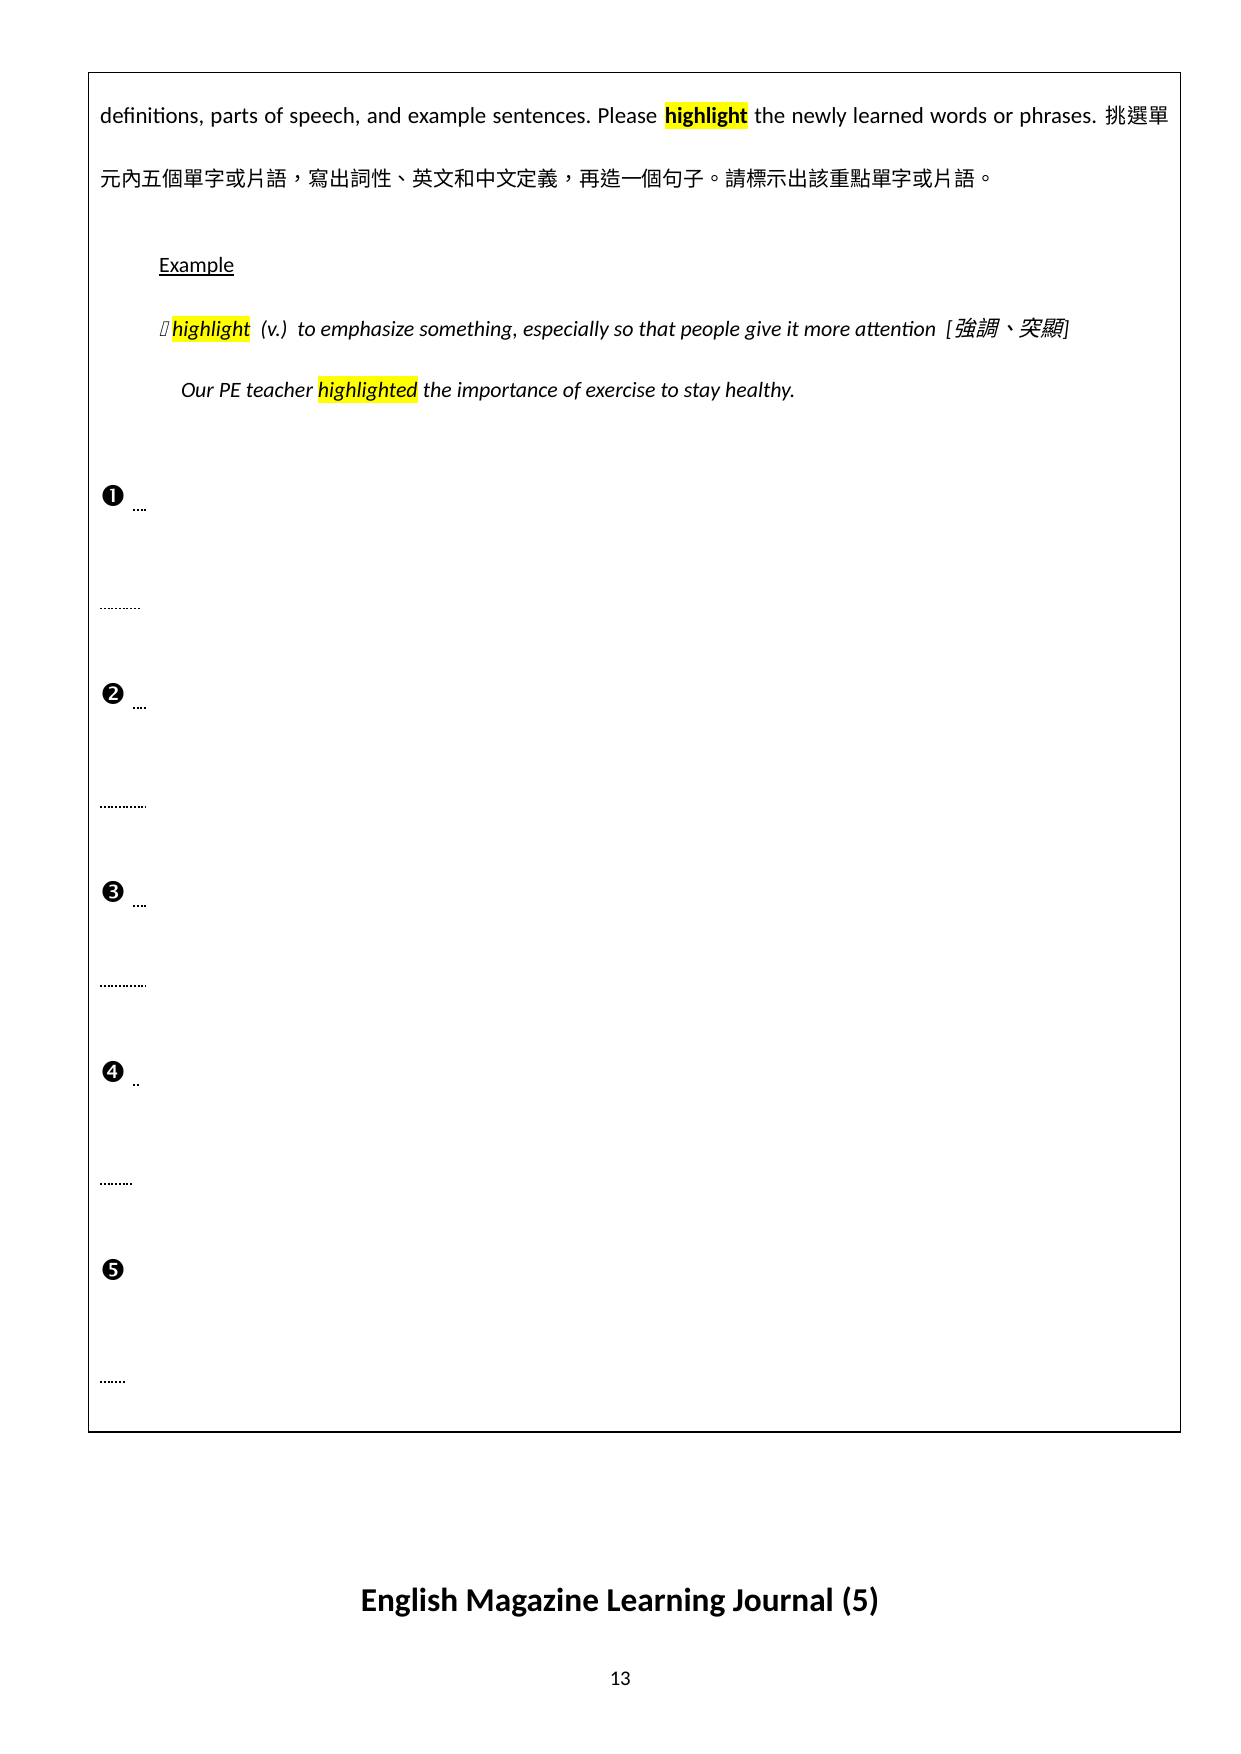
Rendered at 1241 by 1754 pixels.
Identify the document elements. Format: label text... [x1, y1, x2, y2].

text English Magazine Learning Journal (5) [89, 1557, 1152, 1620]
table_cell definitions, parts of speech, and example sentences. Please highlight the newly learned words or phrases. 挑選單元內五個單字或片語，寫出詞性、英文和中文定義，再造一個句子。請標示出該重點單字或片語。 Example  highlight (v.) to emphasize something, especially so that people give it more attention [強調、突顯] Our PE teacher highlighted the importance of exercise to stay healthy.      [89, 73, 1180, 1431]
